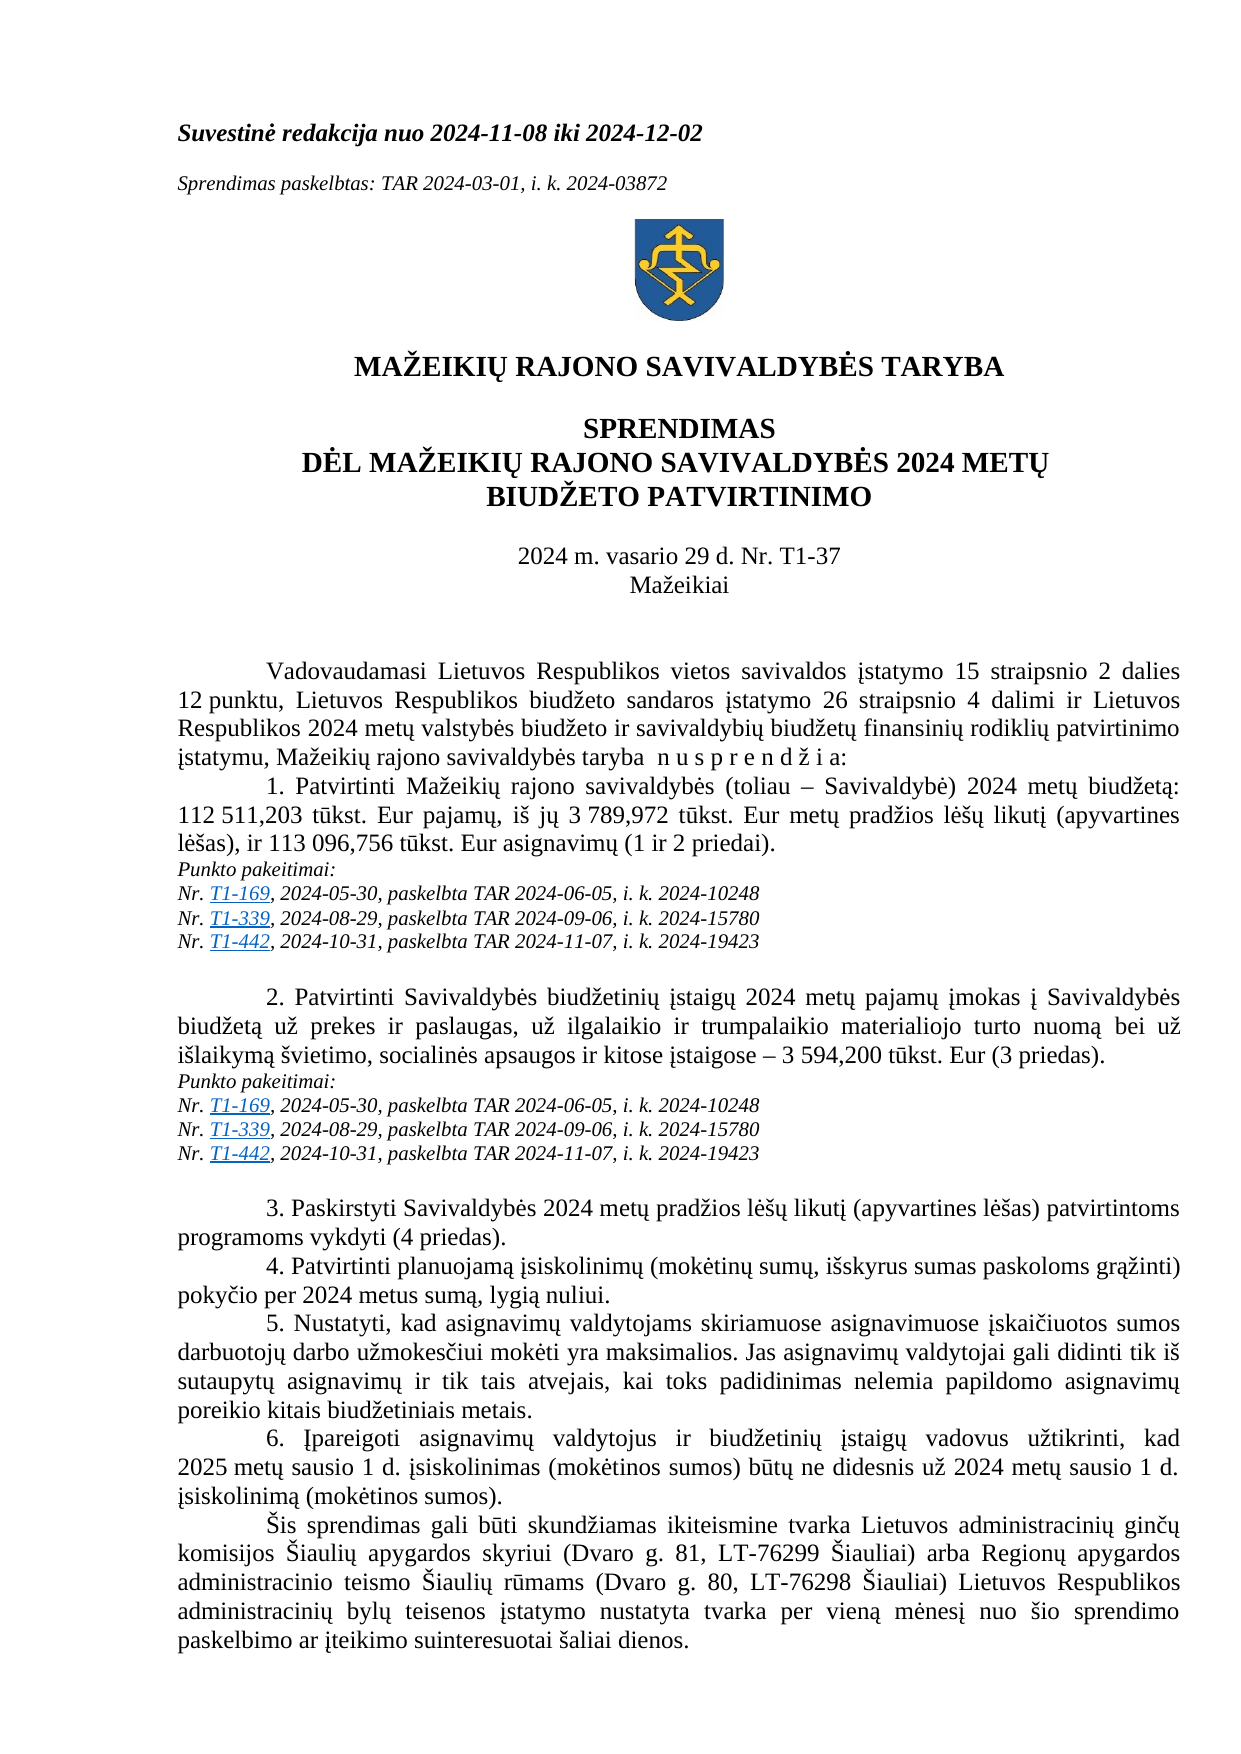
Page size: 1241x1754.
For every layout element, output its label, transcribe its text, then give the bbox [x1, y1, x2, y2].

text Nr. T1-339, 2024-08-29, paskelbta TAR 2024-09-06, i. k. 2024-15780 [177, 905, 1181, 929]
text Šis sprendimas gali būti skundžiamas ikiteismine tvarka Lietuvos administracinių ginčų komisijos Šiaulių apygardos skyriui (Dvaro g. 81, LT-76299 Šiauliai) arba Regionų apygardos administracinio teismo Šiaulių rūmams (Dvaro g. 80, LT-76298 Šiauliai) Lietuvos Respublikos administracinių bylų teisenos įstatymo nustatyta tvarka per vieną mėnesį nuo šio sprendimo paskelbimo ar įteikimo suinteresuotai šaliai dienos. [177, 1510, 1181, 1653]
text Nr. T1-442, 2024-10-31, paskelbta TAR 2024-11-07, i. k. 2024-19423 [177, 1141, 1181, 1165]
text Mažeikių rajono SAVIVALDYBĖS taryba [177, 349, 1181, 383]
text BIUDŽETO PATVIRTINIMO [177, 479, 1181, 512]
text Mažeikiai [177, 570, 1181, 598]
text SPRENDIMAS [177, 412, 1181, 445]
text 6. Įpareigoti asignavimų valdytojus ir biudžetinių įstaigų vadovus užtikrinti, kad 2025 metų sausio 1 d. įsiskolinimas (mokėtinos sumos) būtų ne didesnis už 2024 metų sausio 1 d. įsiskolinimą (mokėtinos sumos). [177, 1423, 1181, 1510]
text Nr. T1-169, 2024-05-30, paskelbta TAR 2024-06-05, i. k. 2024-10248 [177, 881, 1181, 905]
text 2. Patvirtinti Savivaldybės biudžetinių įstaigų 2024 metų pajamų įmokas į Savivaldybės biudžetą už prekes ir paslaugas, už ilgalaikio ir trumpalaikio materialiojo turto nuomą bei už išlaikymą švietimo, socialinės apsaugos ir kitose įstaigose – 3 594,200 tūkst. Eur (3 priedas). [177, 982, 1181, 1068]
text 3. Paskirstyti Savivaldybės 2024 metų pradžios lėšų likutį (apyvartines lėšas) patvirtintoms programoms vykdyti (4 priedas). [177, 1193, 1181, 1251]
text 4. Patvirtinti planuojamą įsiskolinimų (mokėtinų sumų, išskyrus sumas paskoloms grąžinti) pokyčio per 2024 metus sumą, lygią nuliui. [177, 1251, 1181, 1308]
text Nr. T1-339, 2024-08-29, paskelbta TAR 2024-09-06, i. k. 2024-15780 [177, 1117, 1181, 1141]
text Nr. T1-442, 2024-10-31, paskelbta TAR 2024-11-07, i. k. 2024-19423 [177, 929, 1181, 953]
text Nr. T1-169, 2024-05-30, paskelbta TAR 2024-06-05, i. k. 2024-10248 [177, 1093, 1181, 1117]
text Suvestinė redakcija nuo 2024-11-08 iki 2024-12-02 [177, 118, 1181, 147]
text Sprendimas paskelbtas: TAR 2024-03-01, i. k. 2024-03872 [177, 171, 1181, 195]
text 1. Patvirtinti Mažeikių rajono savivaldybės (toliau – Savivaldybė) 2024 metų biudžetą: 112 511,203 tūkst. Eur pajamų, iš jų 3 789,972 tūkst. Eur metų pradžios lėšų likutį (apyvartines lėšas), ir 113 096,756 tūkst. Eur asignavimų (1 ir 2 priedai). [177, 771, 1181, 857]
text DĖL MAŽEIKIŲ RAJONO SAVIVALDYBĖS 2024 METŲ [177, 445, 1181, 479]
text 5. Nustatyti, kad asignavimų valdytojams skiriamuose asignavimuose įskaičiuotos sumos darbuotojų darbo užmokesčiui mokėti yra maksimalios. Jas asignavimų valdytojai gali didinti tik iš sutaupytų asignavimų ir tik tais atvejais, kai toks padidinimas nelemia papildomo asignavimų poreikio kitais biudžetiniais metais. [177, 1308, 1181, 1423]
text Punkto pakeitimai: [177, 857, 1181, 881]
text 2024 m. vasario 29 d. Nr. T1-37 [177, 541, 1181, 570]
text Vadovaudamasi Lietuvos Respublikos vietos savivaldos įstatymo 15 straipsnio 2 dalies 12 punktu, Lietuvos Respublikos biudžeto sandaros įstatymo 26 straipsnio 4 dalimi ir Lietuvos Respublikos 2024 metų valstybės biudžeto ir savivaldybių biudžetų finansinių rodiklių patvirtinimo įstatymu, Mažeikių rajono savivaldybės taryba nusprendžia: [177, 656, 1181, 771]
text Punkto pakeitimai: [177, 1068, 1181, 1093]
